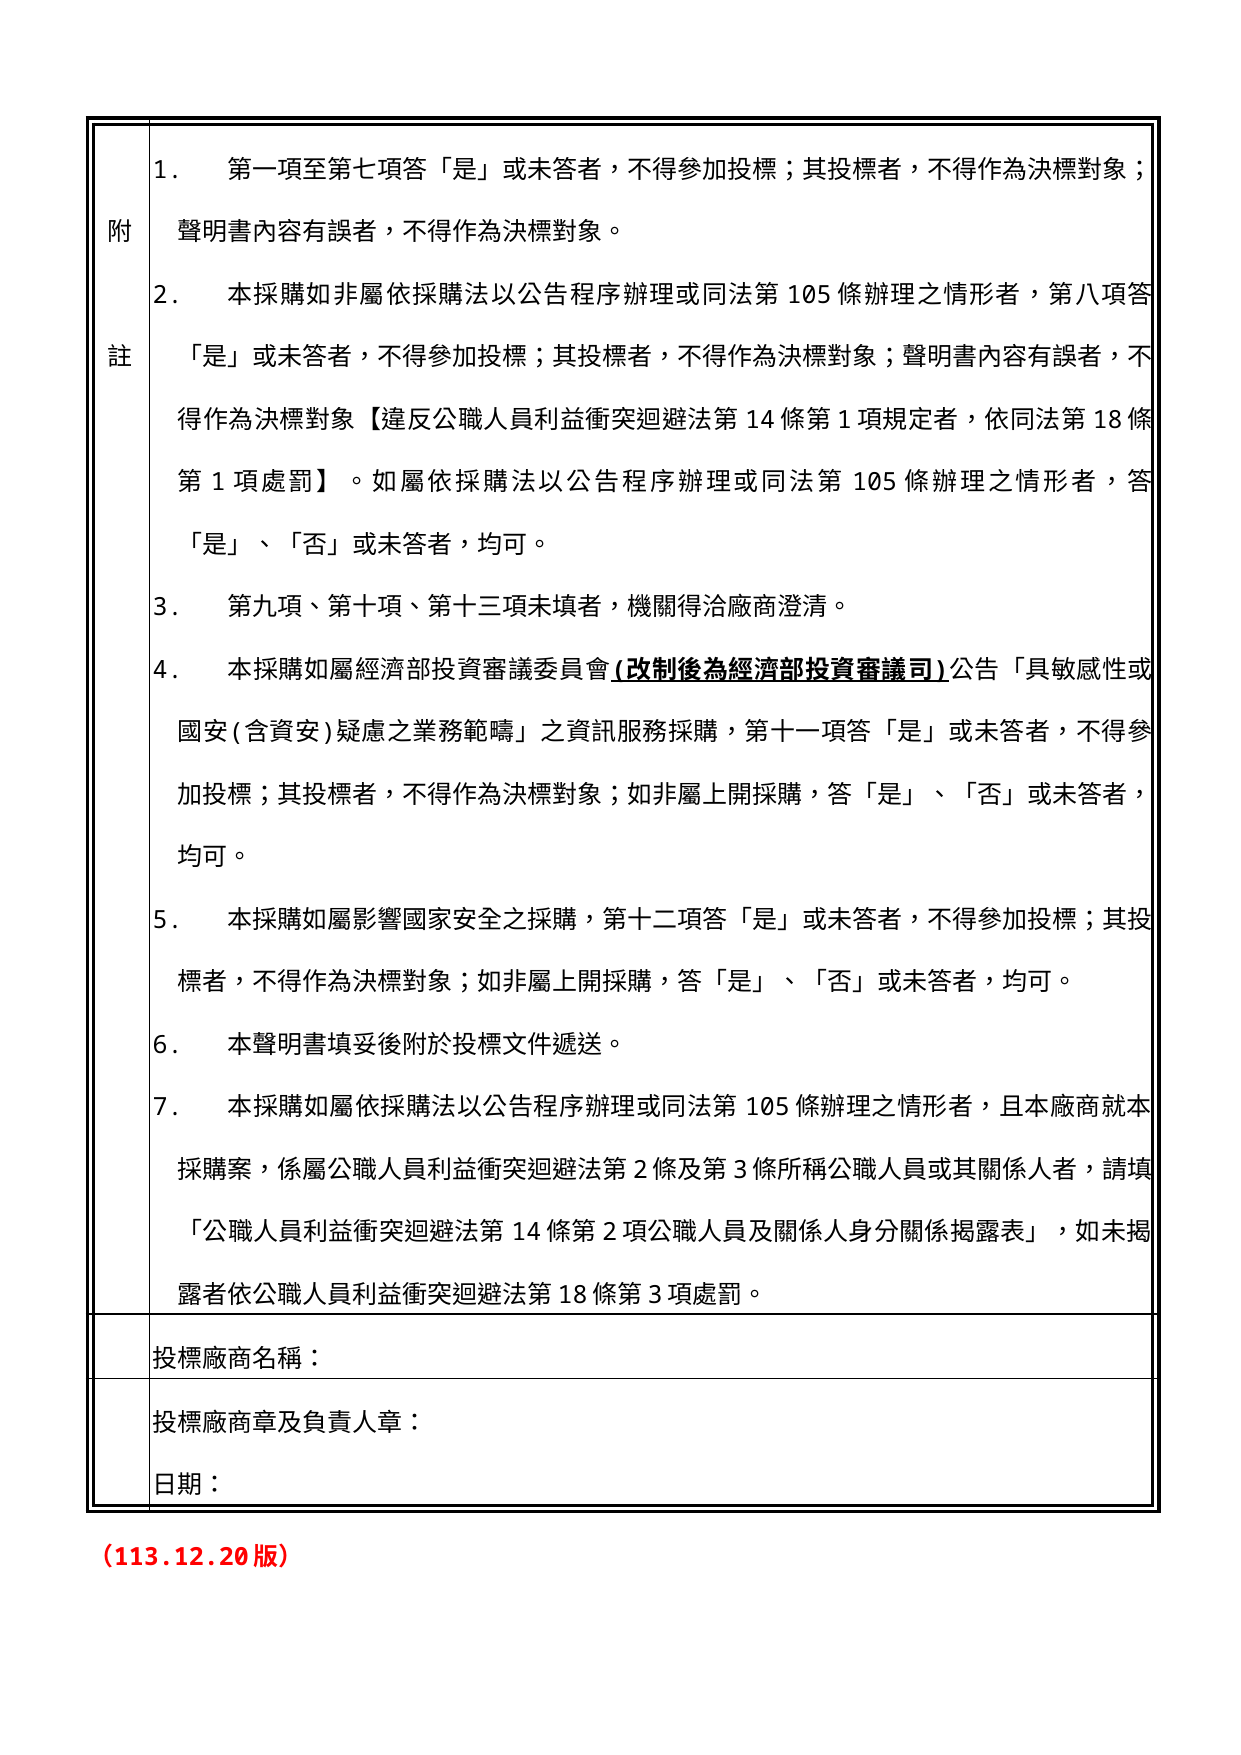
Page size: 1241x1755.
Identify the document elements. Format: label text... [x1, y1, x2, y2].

table_header 第一項至第七項答「是」或未答者，不得參加投標；其投標者，不得作為決標對象；聲明書內容有誤者，不得作為決標對象。 本採購如非屬依採購法以公告程序辦理或同法第105條辦理之情形者，第八項答「是」或未答者，不得參加投標；其投標者，不得作為決標對象；聲明書內容有誤者，不得作為決標對象【違反公職人員利益衝突迴避法第14條第1項規定者，依同法第18條第1項處罰】。如屬依採購法以公告程序辦理或同法第105條辦理之情形者，答「是」、「否」或未答者，均可。 第九項、第十項、第十三項未填者，機關得洽廠商澄清。 本採購如屬經濟部投資審議委員會(改制後為經濟部投資審議司)公告「具敏感性或國安(含資安)疑慮之業務範疇」之資訊服務採購，第十一項答「是」或未答者，不得參加投標；其投標者，不得作為決標對象；如非屬上開採購，答「是」、「否」或未答者，均可。 本採購如屬影響國家安全之採購，第十二項答「是」或未答者，不得參加投標；其投標者，不得作為決標對象；如非屬上開採購，答「是」、「否」或未答者，均可。 本聲明書填妥後附於投標文件遞送。 本採購如屬依採購法以公告程序辦理或同法第105條辦理之情形者，且本廠商就本採購案，係屬公職人員利益衝突迴避法第2條及第3條所稱公職人員或其關係人者，請填「公職人員利益衝突迴避法第14條第2項公職人員及關係人身分關係揭露表」，如未揭露者依公職人員利益衝突迴避法第18條第3項處罰。 [150, 120, 1156, 1313]
table_cell [95, 1379, 149, 1504]
table_cell 投標廠商章及負責人章： 日期： [150, 1379, 1151, 1504]
table_header 附 註 [90, 120, 149, 1313]
table_cell 投標廠商名稱： [150, 1315, 1151, 1377]
table_cell [95, 1315, 149, 1377]
text （113.12.20版） [89, 1513, 1152, 1576]
